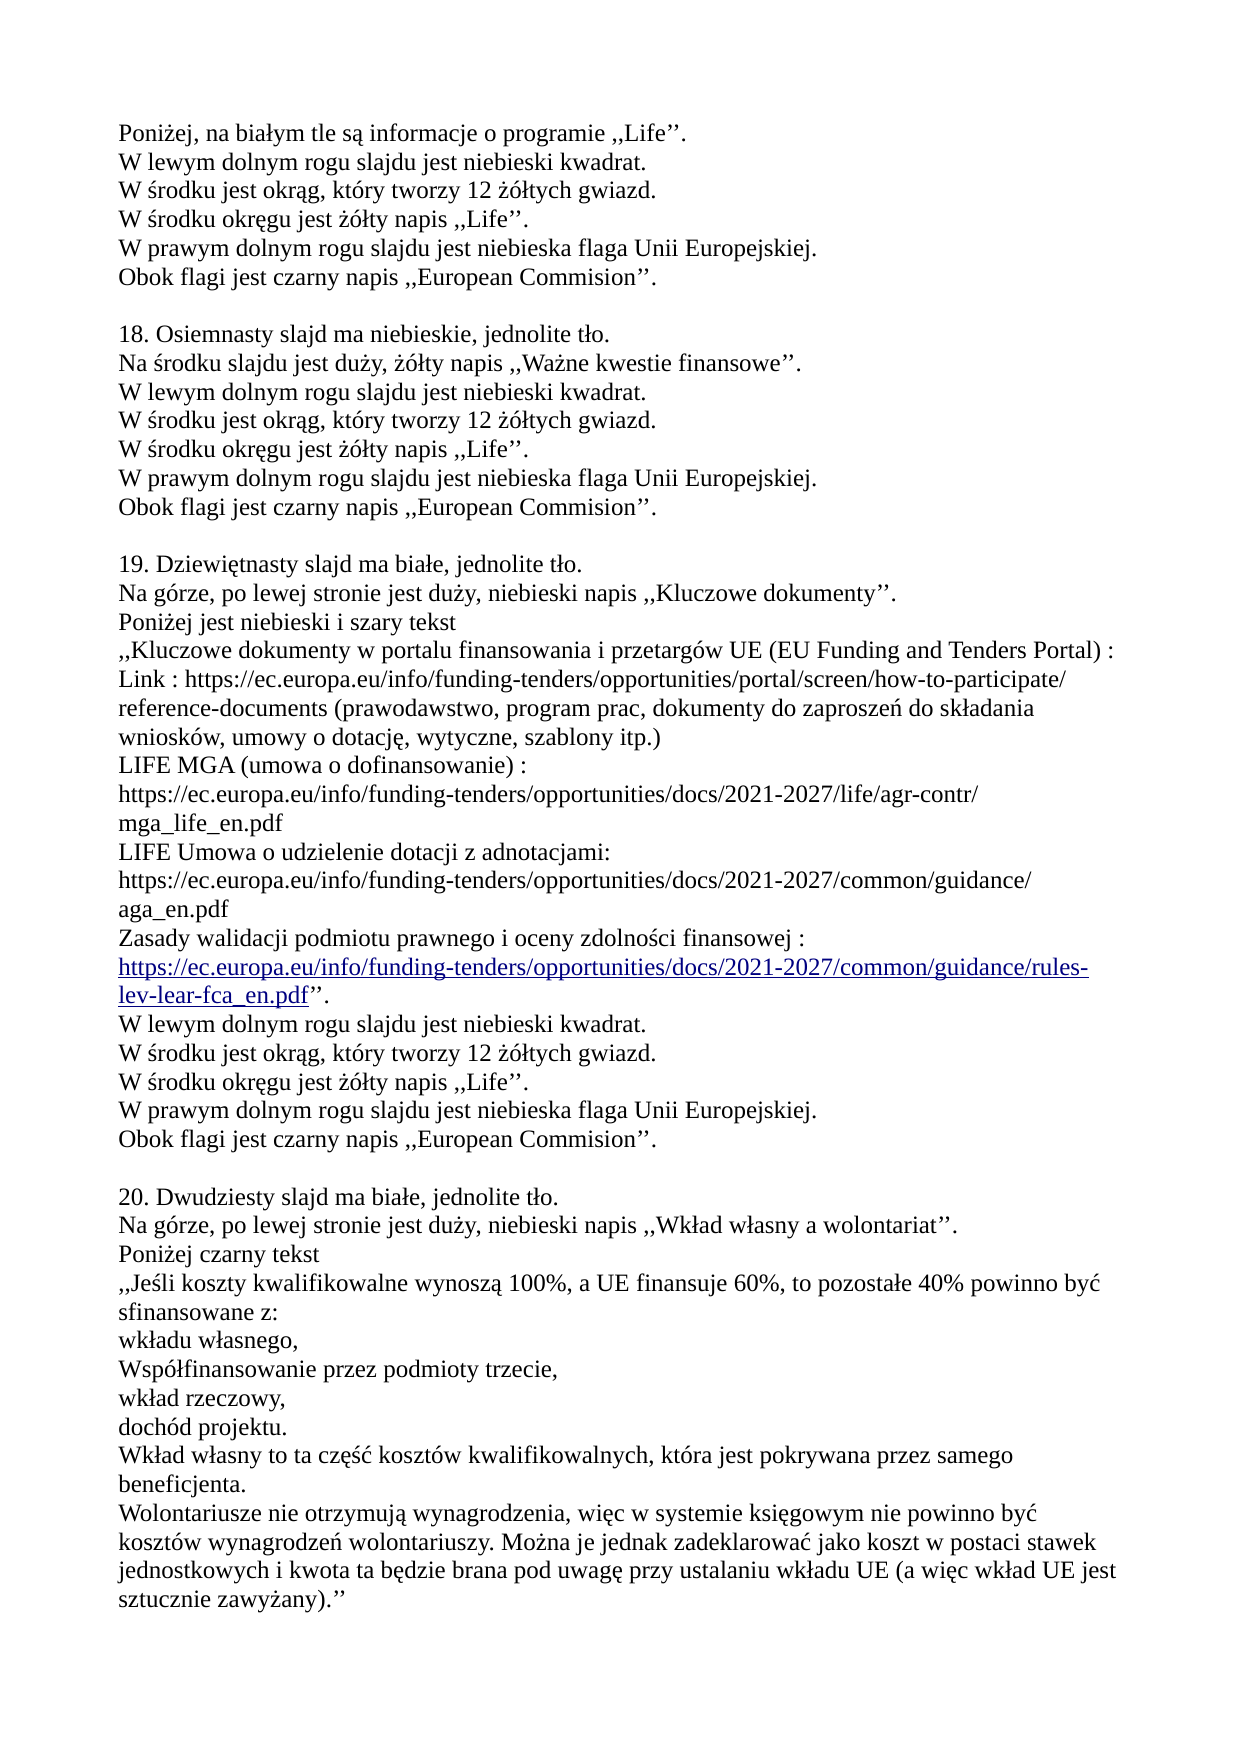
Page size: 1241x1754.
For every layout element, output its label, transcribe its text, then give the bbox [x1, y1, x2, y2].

text W lewym dolnym rogu slajdu jest niebieski kwadrat. [118, 1009, 1122, 1038]
text W środku okręgu jest żółty napis ,,Life’’. [118, 434, 1122, 463]
text Poniżej jest niebieski i szary tekst [118, 607, 1122, 636]
text Na górze, po lewej stronie jest duży, niebieski napis ,,Kluczowe dokumenty’’. [118, 578, 1122, 607]
text Obok flagi jest czarny napis ,,European Commision’’. [118, 1124, 1122, 1153]
text LIFE Umowa o udzielenie dotacji z adnotacjami: https://ec.europa.eu/info/funding-tenders/opportunities/docs/2021-2027/common/guidance/aga_en.pdf [118, 837, 1122, 923]
text Obok flagi jest czarny napis ,,European Commision’’. [118, 492, 1122, 521]
text Na górze, po lewej stronie jest duży, niebieski napis ,,Wkład własny a wolontariat’’. [118, 1211, 1122, 1239]
text W lewym dolnym rogu slajdu jest niebieski kwadrat. [118, 147, 1122, 176]
text LIFE MGA (umowa o dofinansowanie) : https://ec.europa.eu/info/funding-tenders/opportunities/docs/2021-2027/life/agr-contr/mga_life_en.pdf [118, 751, 1122, 837]
text 19. Dziewiętnasty slajd ma białe, jednolite tło. [118, 549, 1122, 578]
text 18. Osiemnasty slajd ma niebieskie, jednolite tło. [118, 319, 1122, 348]
text Wkład własny to ta część kosztów kwalifikowalnych, która jest pokrywana przez samego beneficjenta. [118, 1441, 1122, 1498]
text Poniżej, na białym tle są informacje o programie ,,Life’’. [118, 118, 1122, 147]
text Współfinansowanie przez podmioty trzecie, [118, 1354, 1122, 1383]
text dochód projektu. [118, 1412, 1122, 1441]
text Na środku slajdu jest duży, żółty napis ,,Ważne kwestie finansowe’’. [118, 348, 1122, 377]
text W prawym dolnym rogu slajdu jest niebieska flaga Unii Europejskiej. [118, 233, 1122, 262]
text wkład rzeczowy, [118, 1383, 1122, 1412]
text Obok flagi jest czarny napis ,,European Commision’’. [118, 262, 1122, 291]
text W lewym dolnym rogu slajdu jest niebieski kwadrat. [118, 377, 1122, 406]
text ,,Jeśli koszty kwalifikowalne wynoszą 100%, a UE finansuje 60%, to pozostałe 40% powinno być sfinansowane z: [118, 1268, 1122, 1326]
text W środku okręgu jest żółty napis ,,Life’’. [118, 1067, 1122, 1096]
text W prawym dolnym rogu slajdu jest niebieska flaga Unii Europejskiej. [118, 463, 1122, 492]
text Wolontariusze nie otrzymują wynagrodzenia, więc w systemie księgowym nie powinno być kosztów wynagrodzeń wolontariuszy. Można je jednak zadeklarować jako koszt w postaci stawek jednostkowych i kwota ta będzie brana pod uwagę przy ustalaniu wkładu UE (a więc wkład UE jest sztucznie zawyżany).’’ [118, 1498, 1122, 1613]
text wkładu własnego, [118, 1326, 1122, 1354]
text W środku okręgu jest żółty napis ,,Life’’. [118, 204, 1122, 233]
text W prawym dolnym rogu slajdu jest niebieska flaga Unii Europejskiej. [118, 1096, 1122, 1124]
text W środku jest okrąg, który tworzy 12 żółtych gwiazd. [118, 176, 1122, 204]
text 20. Dwudziesty slajd ma białe, jednolite tło. [118, 1182, 1122, 1211]
text Poniżej czarny tekst [118, 1239, 1122, 1268]
text W środku jest okrąg, który tworzy 12 żółtych gwiazd. [118, 406, 1122, 434]
text ,,Kluczowe dokumenty w portalu finansowania i przetargów UE (EU Funding and Tenders Portal) : [118, 636, 1122, 664]
text Zasady walidacji podmiotu prawnego i oceny zdolności finansowej : https://ec.europa.eu/info/funding-tenders/opportunities/docs/2021-2027/common/guidance/rules-lev-lear-fca_en.pdf’’. [118, 923, 1122, 1009]
text W środku jest okrąg, który tworzy 12 żółtych gwiazd. [118, 1038, 1122, 1067]
text Link : https://ec.europa.eu/info/funding-tenders/opportunities/portal/screen/how-to-participate/reference-documents (prawodawstwo, program prac, dokumenty do zaproszeń do składania wniosków, umowy o dotację, wytyczne, szablony itp.) [118, 664, 1122, 751]
